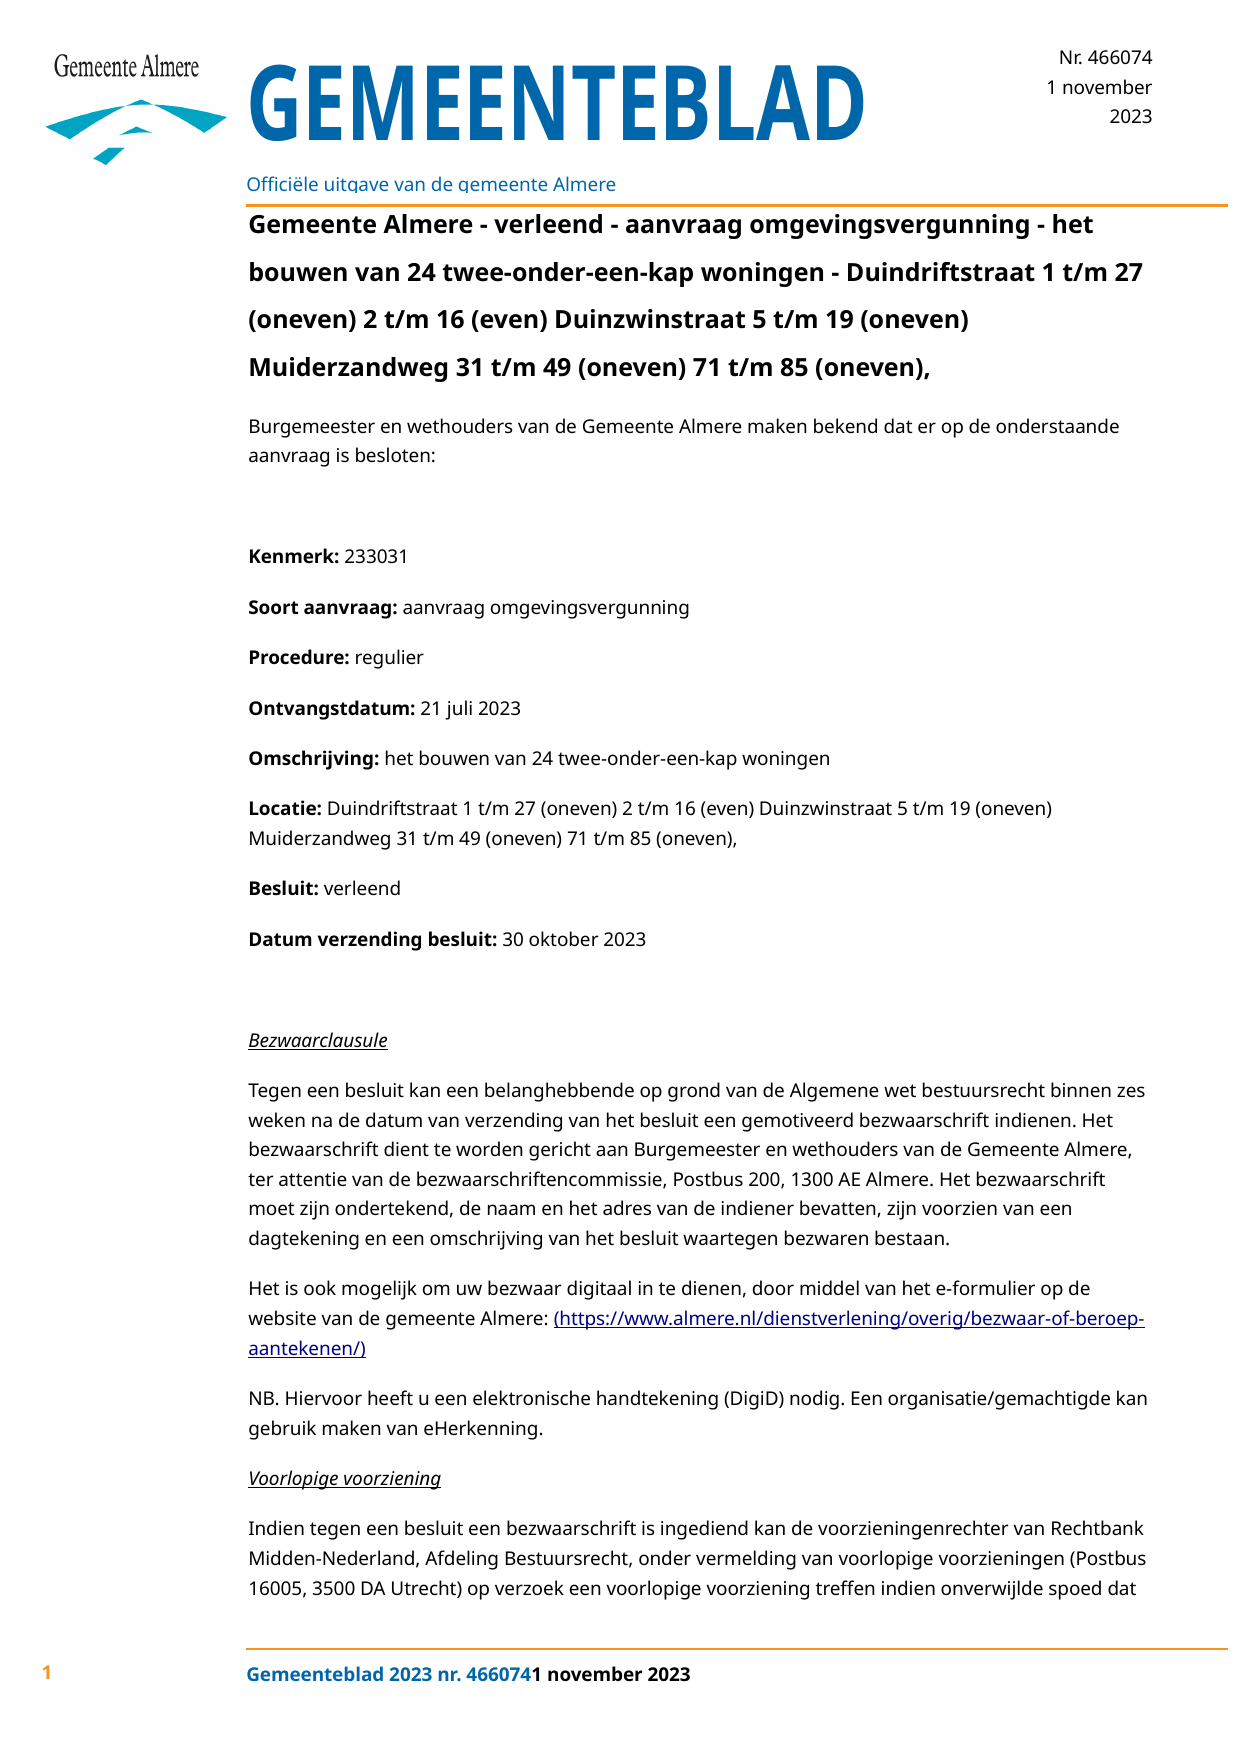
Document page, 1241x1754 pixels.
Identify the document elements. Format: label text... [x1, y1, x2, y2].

text Indien tegen een besluit een bezwaarschrift is ingediend kan de voorzieningenrechter van Rechtbank Midden-Nederland, Afdeling Bestuursrecht, onder vermelding van voorlopige voorzieningen (Postbus 16005, 3500 DA Utrecht) op verzoek een voorlopige voorziening treffen indien onverwijlde spoed dat [248, 1516, 1152, 1601]
text Tegen een besluit kan een belanghebbende op grond van de Algemene wet bestuursrecht binnen zes weken na de datum van verzending van het besluit een gemotiveerd bezwaarschrift indienen. Het bezwaarschrift dient te worden gericht aan Burgemeester en wethouders van de Gemeente Almere, ter attentie van de bezwaarschriftencommissie, Postbus 200, 1300 AE Almere. Het bezwaarschrift moet zijn ondertekend, de naam en het adres van de indiener bevatten, zijn voorzien van een dagtekening en een omschrijving van het besluit waartegen bezwaren bestaan. [248, 1077, 1152, 1251]
text Voorlopige voorziening [248, 1465, 1152, 1491]
text Gemeente Almere - verleend - aanvraag omgevingsvergunning - het bouwen van 24 twee-onder-een-kap woningen - Duindriftstraat 1 t/m 27 (oneven) 2 t/m 16 (even) Duinzwinstraat 5 t/m 19 (oneven) Muiderzandweg 31 t/m 49 (oneven) 71 t/m 85 (oneven), [248, 207, 1152, 384]
text Het is ook mogelijk om uw bezwaar digitaal in te dienen, door middel van het e-formulier op de website van de gemeente Almere: (https://www.almere.nl/dienstverlening/overig/bezwaar-of-beroep-aantekenen/) [248, 1276, 1152, 1361]
text Ontvangstdatum: 21 juli 2023 [248, 695, 1152, 721]
text Burgemeester en wethouders van de Gemeente Almere maken bekend dat er op de onderstaande aanvraag is besloten: [248, 413, 1152, 468]
text Besluit: verleend [248, 876, 1152, 901]
text NB. Hiervoor heeft u een elektronische handtekening (DigiD) nodig. Een organisatie/gemachtigde kan gebruik maken van eHerkenning. [248, 1385, 1152, 1441]
text Locatie: Duindriftstraat 1 t/m 27 (oneven) 2 t/m 16 (even) Duinzwinstraat 5 t/m 19 (oneven) Muiderzandweg 31 t/m 49 (oneven) 71 t/m 85 (oneven), [248, 796, 1152, 851]
text Procedure: regulier [248, 644, 1152, 670]
text Omschrijving: het bouwen van 24 twee-onder-een-kap woningen [248, 745, 1152, 771]
text Datum verzending besluit: 30 oktober 2023 [248, 926, 1152, 952]
text Bezwaarclausule [248, 1027, 1152, 1053]
text Soort aanvraag: aanvraag omgevingsvergunning [248, 594, 1152, 620]
text Kenmerk: 233031 [248, 543, 1152, 569]
picture [41, 47, 231, 172]
